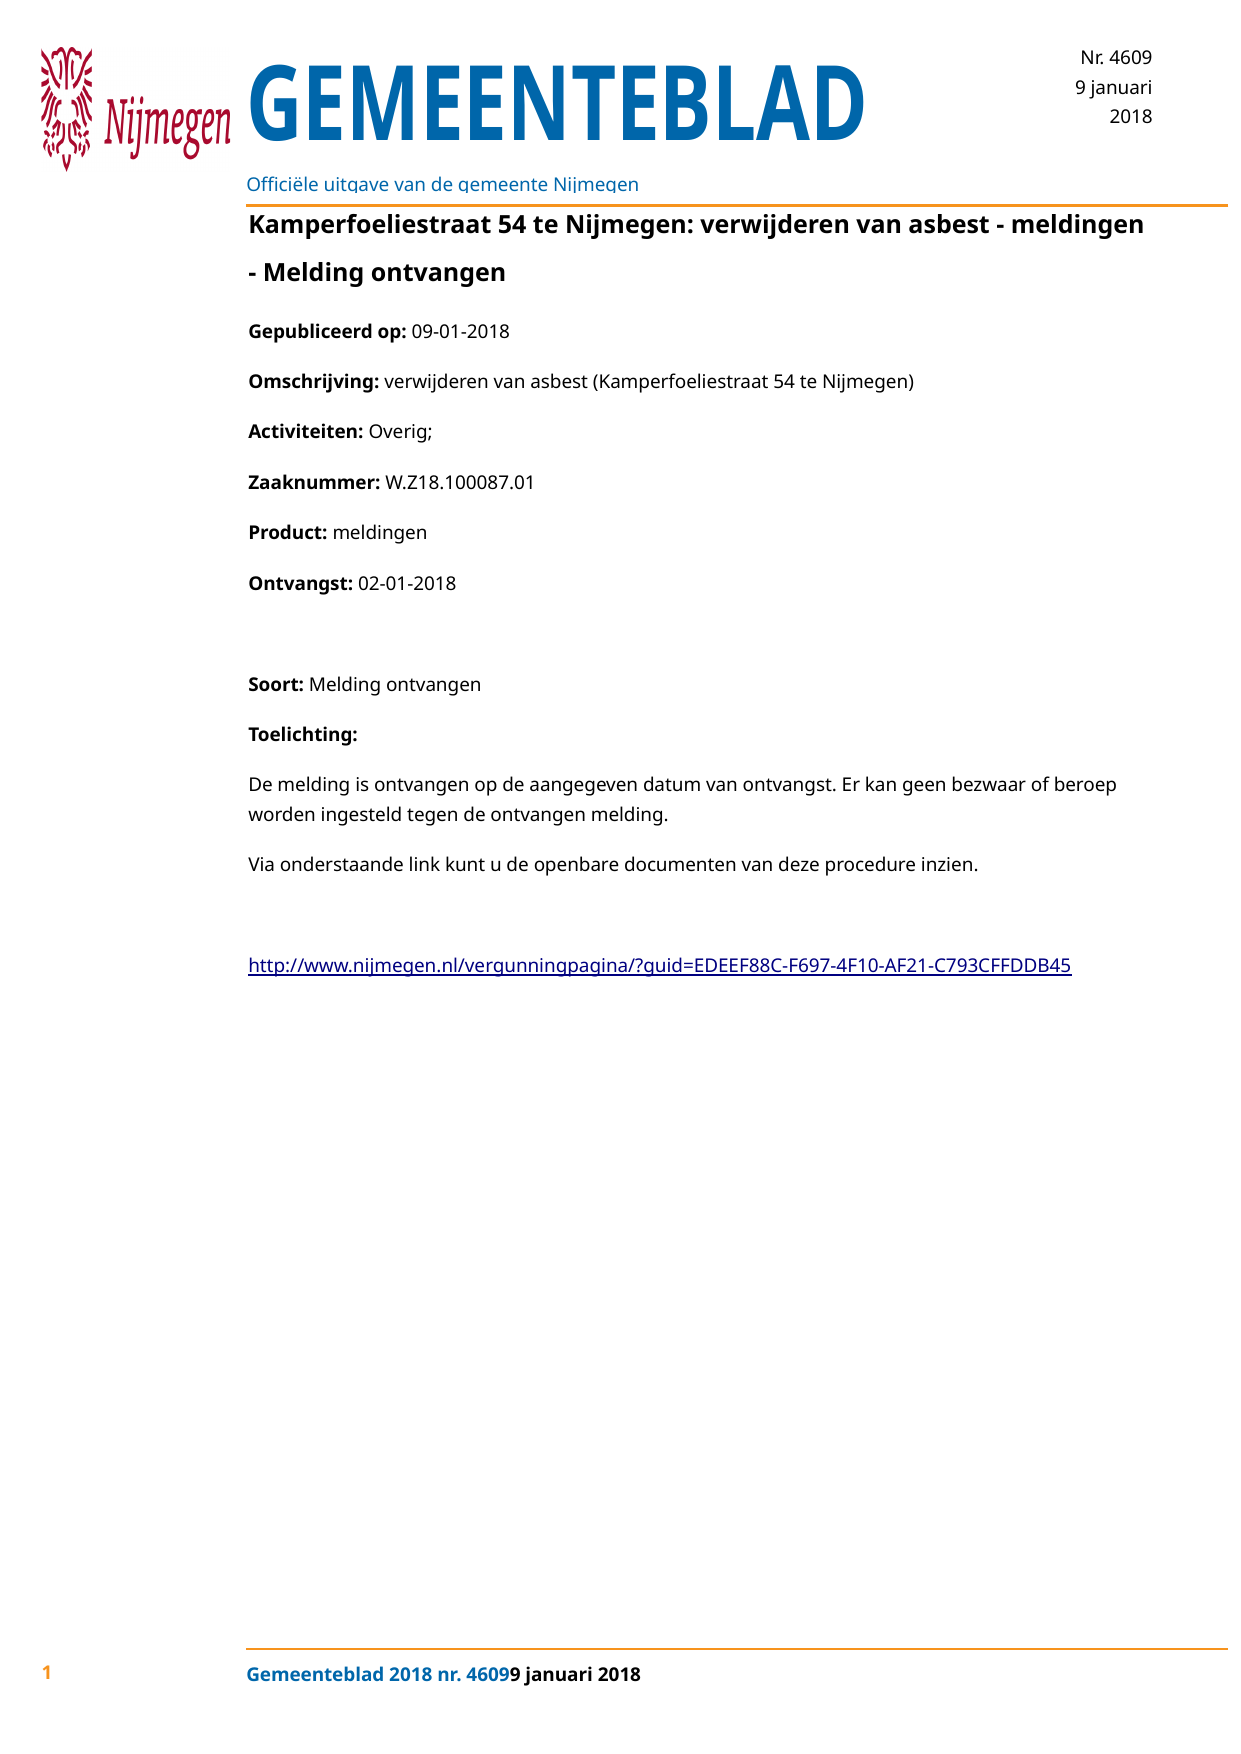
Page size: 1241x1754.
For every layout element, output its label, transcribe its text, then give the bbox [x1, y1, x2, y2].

text Soort: Melding ontvangen [248, 671, 1152, 697]
picture [41, 47, 231, 172]
text Toelichting: [248, 721, 1152, 747]
text Kamperfoeliestraat 54 te Nijmegen: verwijderen van asbest - meldingen - Melding ontvangen [248, 207, 1152, 288]
text Zaaknummer: W.Z18.100087.01 [248, 469, 1152, 495]
text Ontvangst: 02-01-2018 [248, 570, 1152, 596]
text http://www.nijmegen.nl/vergunningpagina/?guid=EDEEF88C-F697-4F10-AF21-C793CFFDDB45 [248, 952, 1152, 978]
text Product: meldingen [248, 519, 1152, 545]
text Activiteiten: Overig; [248, 419, 1152, 444]
text Omschrijving: verwijderen van asbest (Kamperfoeliestraat 54 te Nijmegen) [248, 368, 1152, 394]
text Via onderstaande link kunt u de openbare documenten van deze procedure inzien. [248, 852, 1152, 877]
text Gepubliceerd op: 09-01-2018 [248, 318, 1152, 344]
text De melding is ontvangen op de aangegeven datum van ontvangst. Er kan geen bezwaar of beroep worden ingesteld tegen de ontvangen melding. [248, 772, 1152, 827]
